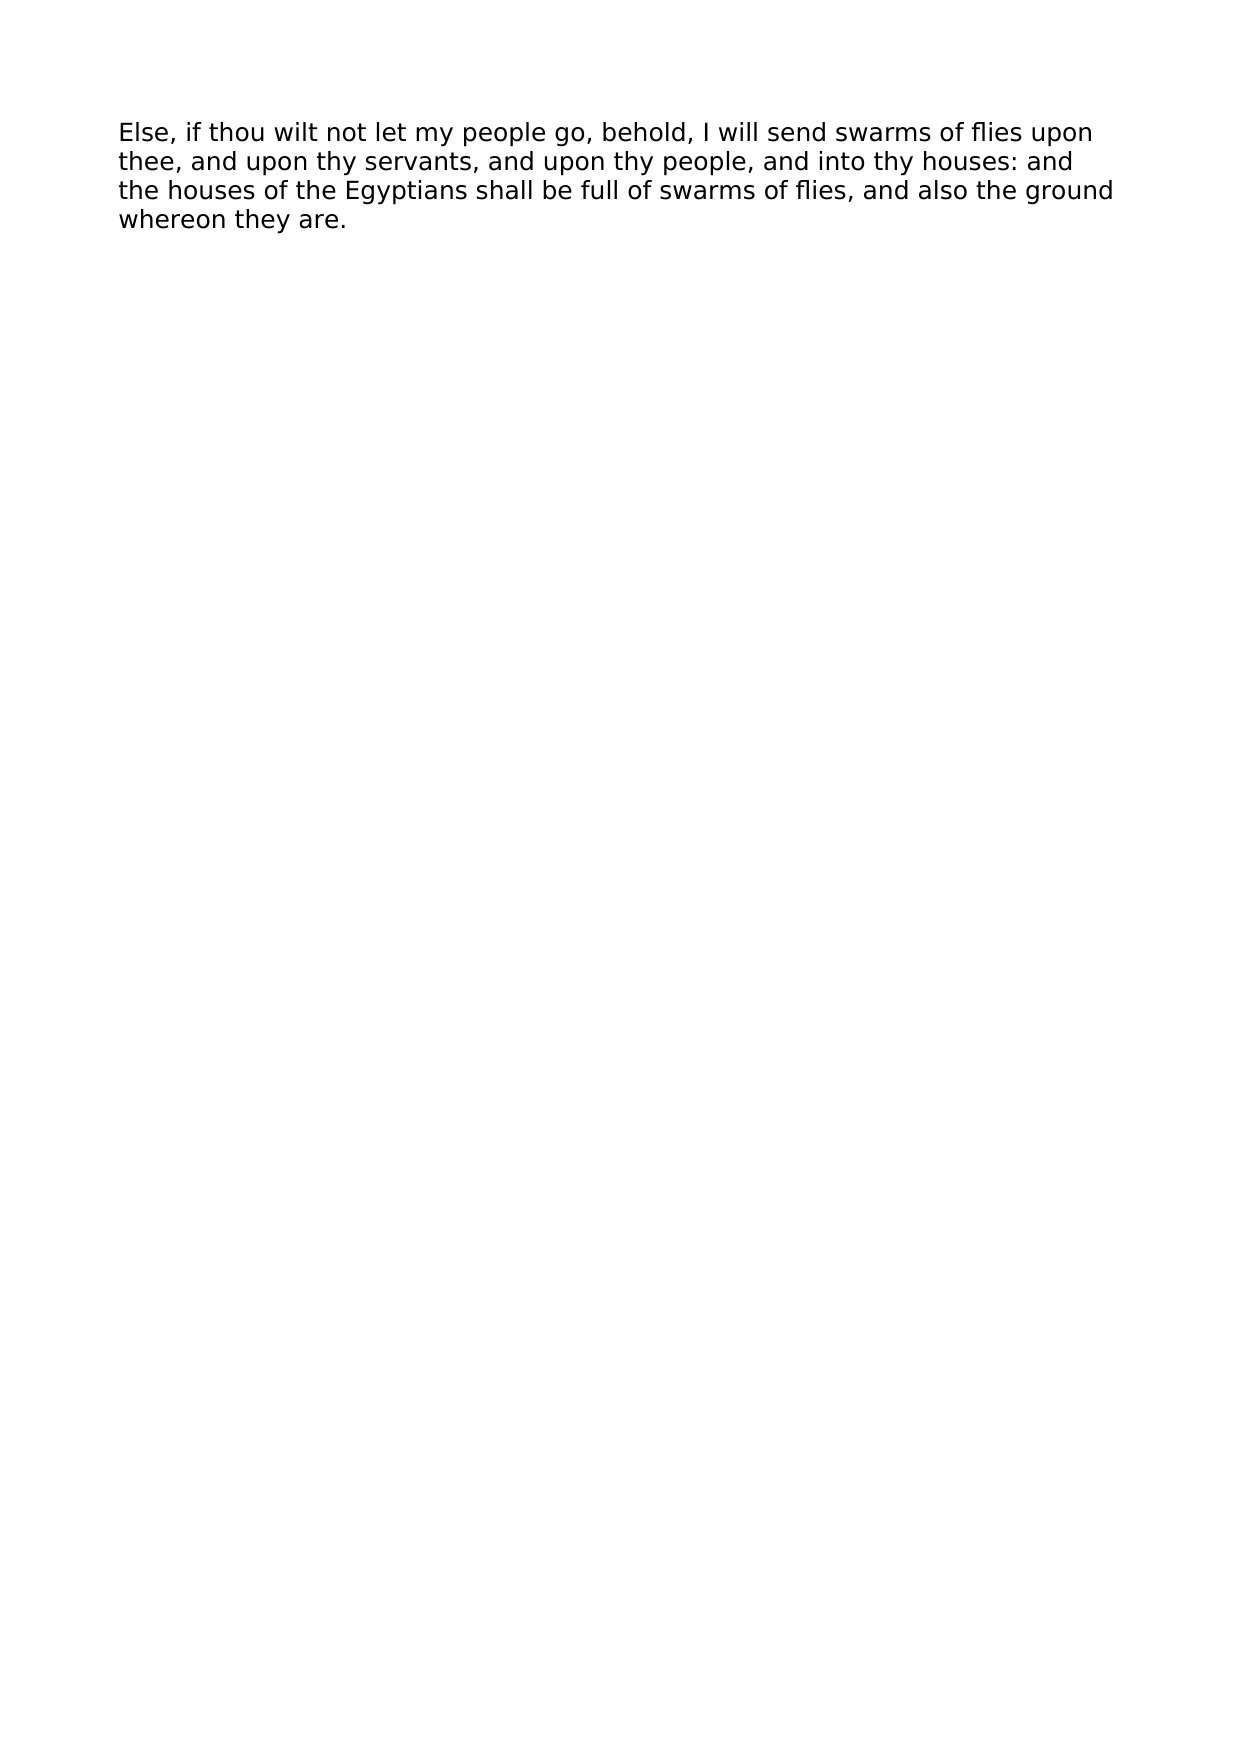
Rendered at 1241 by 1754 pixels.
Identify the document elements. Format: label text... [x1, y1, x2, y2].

text Else, if thou wilt not let my people go, behold, I will send swarms of flies upon thee, and upon thy servants, and upon thy people, and into thy houses: and the houses of the Egyptians shall be full of swarms of flies, and also the ground whereon they are. [118, 118, 1122, 235]
